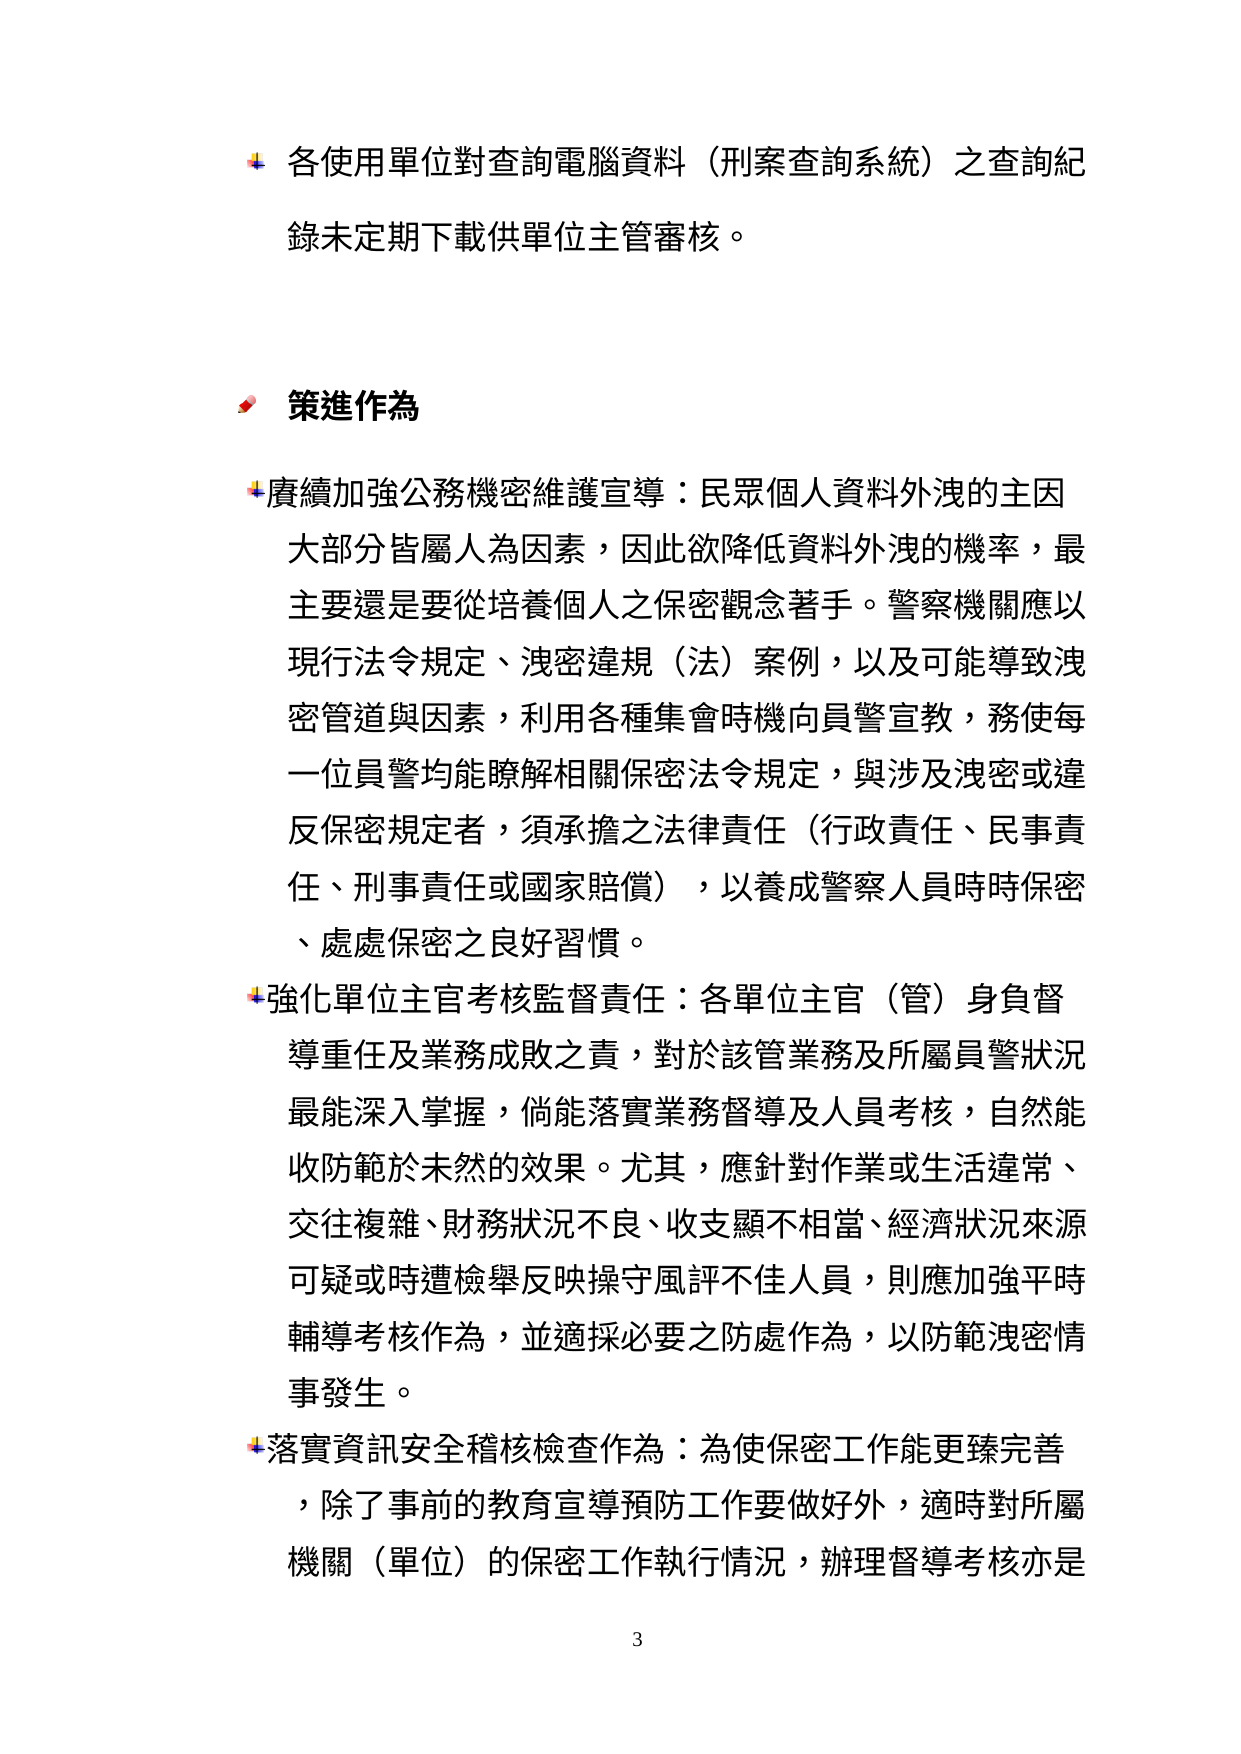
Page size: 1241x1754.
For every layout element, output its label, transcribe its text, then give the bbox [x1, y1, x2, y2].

picture [247, 151, 265, 170]
picture [247, 985, 265, 1004]
list 落實資訊安全稽核檢查作為：為使保密工作能更臻完善，除了事前的教育宣導預防工作要做好外，適時對所屬機關（單位）的保密工作執行情況，辦理督導考核亦是 [246, 1417, 1087, 1585]
list 賡續加強公務機密維護宣導：民眾個人資料外洩的主因大部分皆屬人為因素，因此欲降低資料外洩的機率，最主要還是要從培養個人之保密觀念著手。警察機關應以現行法令規定、洩密違規（法）案例，以及可能導致洩密管道與因素，利用各種集會時機向員警宣教，務使每一位員警均能瞭解相關保密法令規定，與涉及洩密或違反保密規定者，須承擔之法律責任（行政責任、民事責任、刑事責任或國家賠償），以養成警察人員時時保密、處處保密之良好習慣。 [246, 460, 1087, 967]
picture [238, 395, 256, 413]
picture [247, 479, 265, 498]
subtitle 策進作為 [237, 367, 1087, 442]
list 強化單位主官考核監督責任：各單位主官（管）身負督導重任及業務成敗之責，對於該管業務及所屬員警狀況最能深入掌握，倘能落實業務督導及人員考核，自然能收防範於未然的效果。尤其，應針對作業或生活違常、交往複雜、財務狀況不良、收支顯不相當、經濟狀況來源可疑或時遭檢舉反映操守風評不佳人員，則應加強平時輔導考核作為，並適採必要之防處作為，以防範洩密情事發生。 [242, 552, 1087, 1417]
subtitle 各使用單位對查詢電腦資料（刑案查詢系統）之查詢紀錄未定期下載供單位主管審核。 [246, 123, 1087, 273]
picture [247, 1435, 265, 1454]
